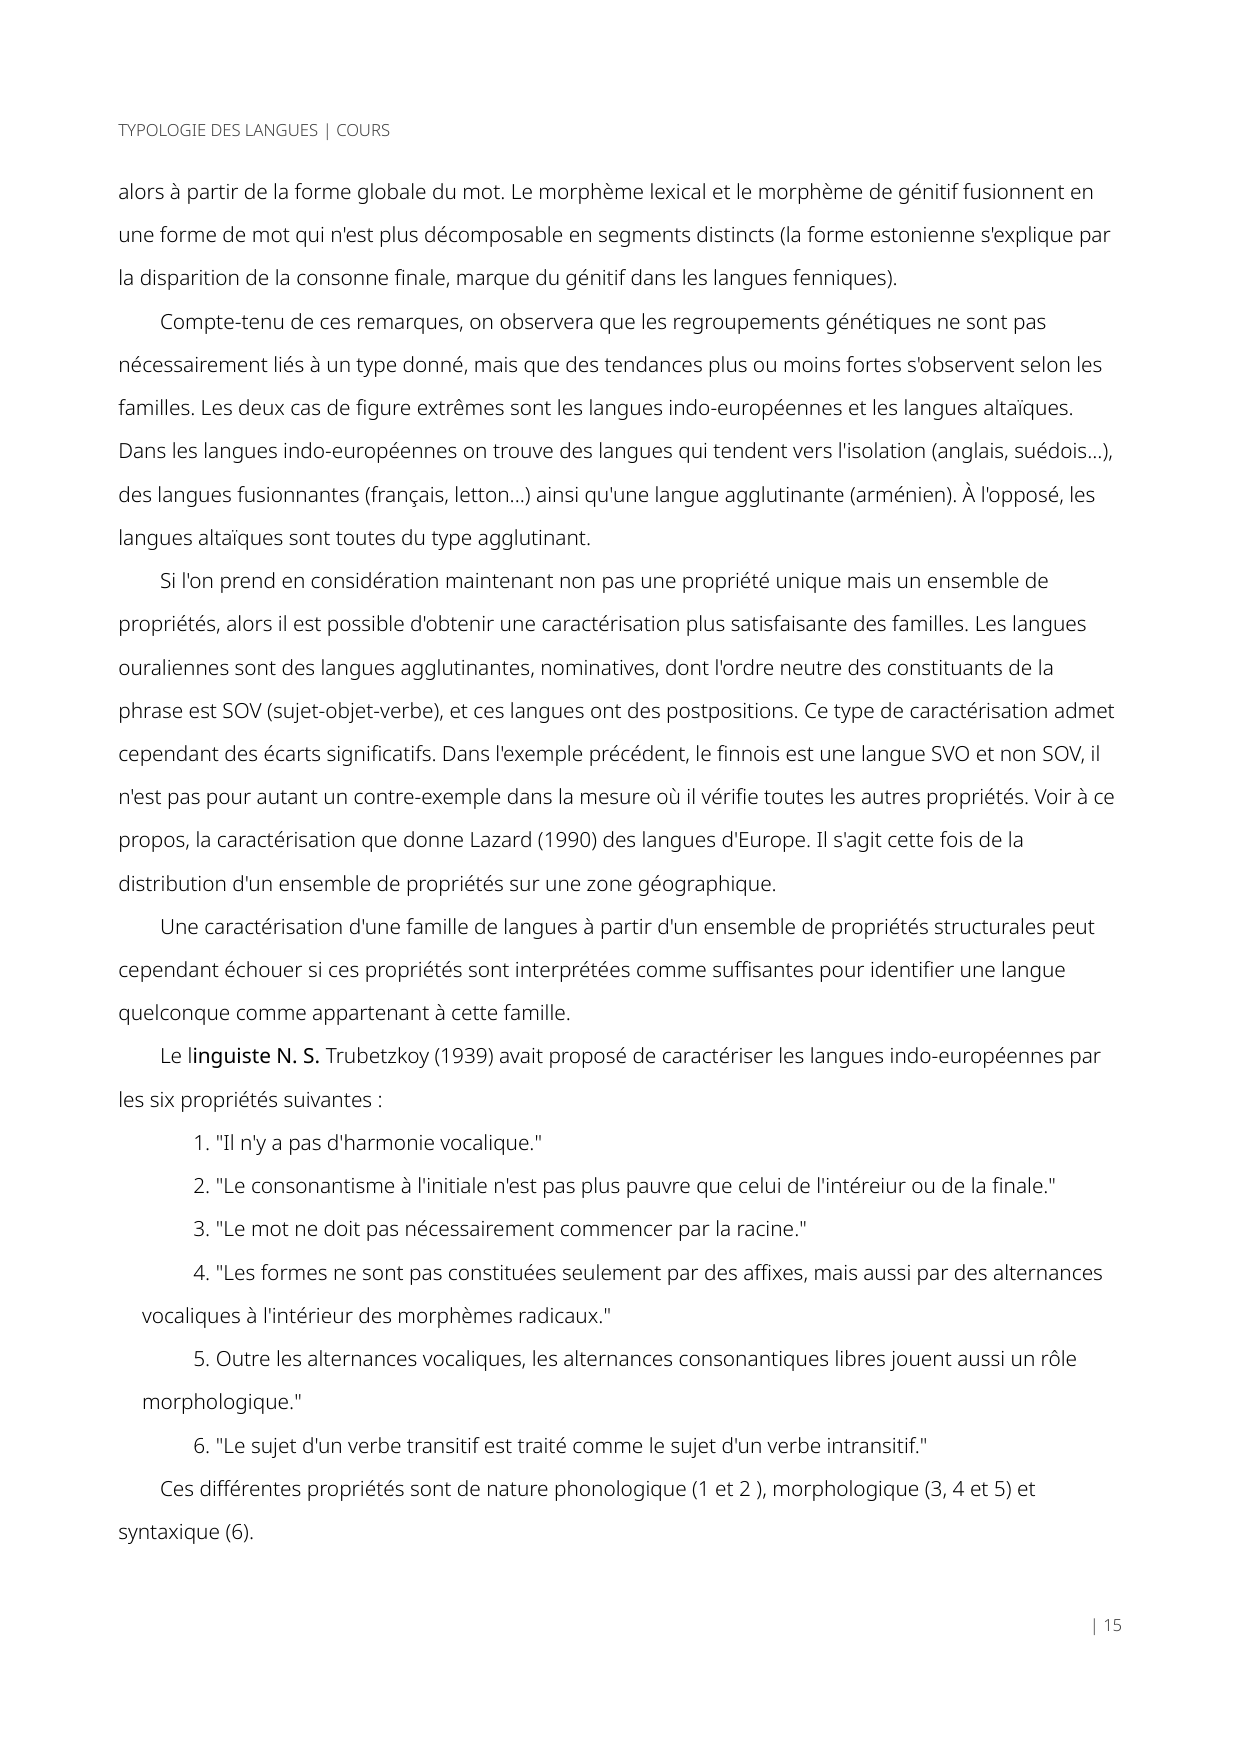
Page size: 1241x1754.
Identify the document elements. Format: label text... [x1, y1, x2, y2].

list Outre les alternances vocaliques, les alternances consonantiques libres jouent aussi un rôle morphologique." [142, 1344, 1122, 1416]
list "Le sujet d'un verbe transitif est traité comme le sujet d'un verbe intransitif." [142, 1431, 1122, 1459]
text Compte-tenu de ces remarques, on observera que les regroupements génétiques ne sont pas nécessairement liés à un type donné, mais que des tendances plus ou moins fortes s'observent selon les familles. Les deux cas de figure extrêmes sont les langues indo-européennes et les langues altaïques. Dans les langues indo-européennes on trouve des langues qui tendent vers l'isolation (anglais, suédois...), des langues fusionnantes (français, letton...) ainsi qu'une langue agglutinante (arménien). À l'opposé, les langues altaïques sont toutes du type agglutinant. [118, 307, 1122, 551]
text Si l'on prend en considération maintenant non pas une propriété unique mais un ensemble de propriétés, alors il est possible d'obtenir une caractérisation plus satisfaisante des familles. Les langues ouraliennes sont des langues agglutinantes, nominatives, dont l'ordre neutre des constituants de la phrase est SOV (sujet-objet-verbe), et ces langues ont des postpositions. Ce type de caractérisation admet cependant des écarts significatifs. Dans l'exemple précédent, le finnois est une langue SVO et non SOV, il n'est pas pour autant un contre-exemple dans la mesure où il vérifie toutes les autres propriétés. Voir à ce propos, la caractérisation que donne Lazard (1990) des langues d'Europe. Il s'agit cette fois de la distribution d'un ensemble de propriétés sur une zone géographique. [118, 566, 1122, 897]
list "Il n'y a pas d'harmonie vocalique." [142, 1128, 1122, 1157]
text alors à partir de la forme globale du mot. Le morphème lexical et le morphème de génitif fusionnent en une forme de mot qui n'est plus décomposable en segments distincts (la forme estonienne s'explique par la disparition de la consonne finale, marque du génitif dans les langues fenniques). [118, 177, 1122, 292]
text Ces différentes propriétés sont de nature phonologique (1 et 2 ), morphologique (3, 4 et 5) et syntaxique (6). [118, 1474, 1122, 1546]
text Une caractérisation d'une famille de langues à partir d'un ensemble de propriétés structurales peut cependant échouer si ces propriétés sont interprétées comme suffisantes pour identifier une langue quelconque comme appartenant à cette famille. [118, 912, 1122, 1027]
list "Le consonantisme à l'initiale n'est pas plus pauvre que celui de l'intéreiur ou de la finale." [142, 1171, 1122, 1200]
list "Les formes ne sont pas constituées seulement par des affixes, mais aussi par des alternances vocaliques à l'intérieur des morphèmes radicaux." [142, 1258, 1122, 1329]
text Le linguiste N. S. Trubetzkoy (1939) avait proposé de caractériser les langues indo-européennes par les six propriétés suivantes : [118, 1042, 1122, 1113]
list "Le mot ne doit pas nécessairement commencer par la racine." [142, 1214, 1122, 1243]
